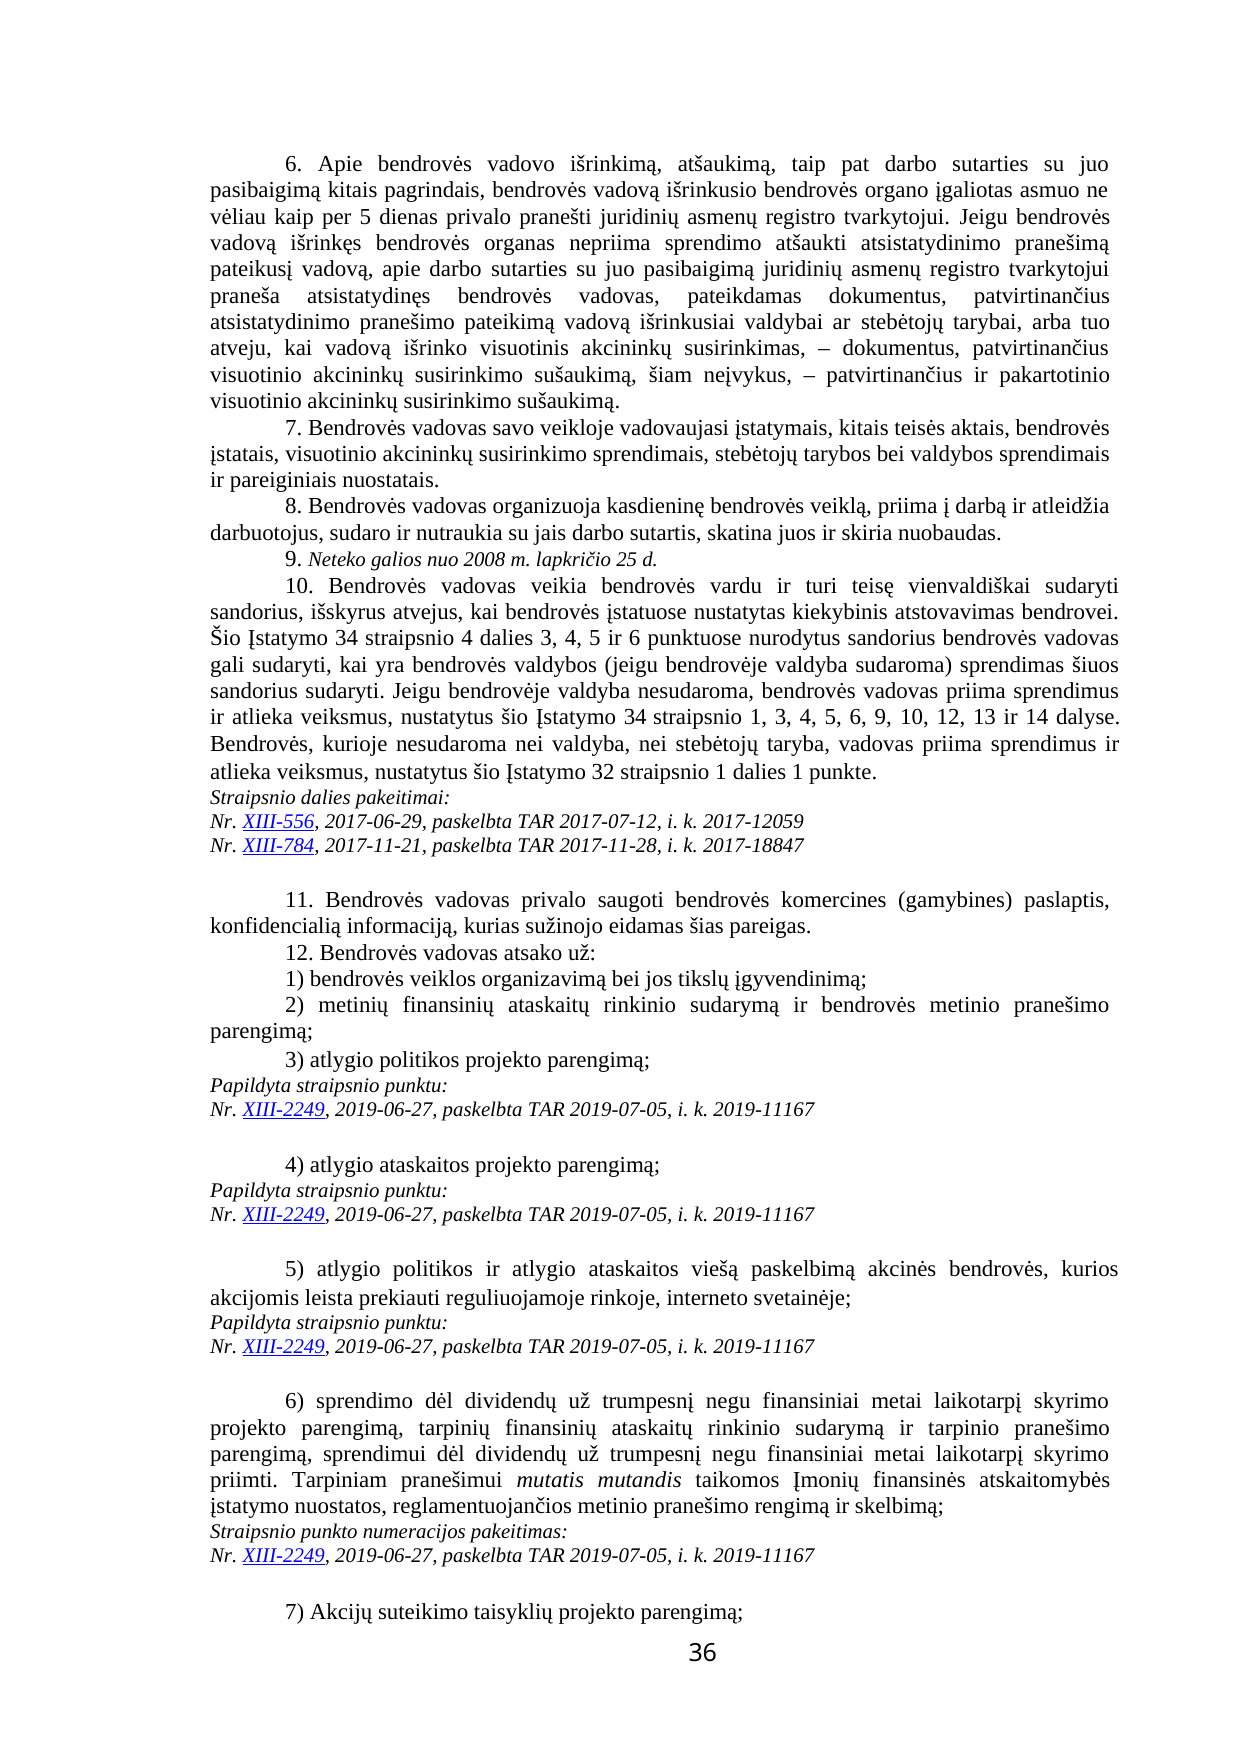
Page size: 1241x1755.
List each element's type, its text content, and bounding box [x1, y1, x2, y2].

text Straipsnio punkto numeracijos pakeitimas: [210, 1519, 1120, 1543]
text 11. Bendrovės vadovas privalo saugoti bendrovės komercines (gamybines) paslaptis, konfidencialią informaciją, kurias sužinojo eidamas šias pareigas. [210, 886, 1111, 938]
text 4) atlygio ataskaitos projekto parengimą; [210, 1149, 1120, 1178]
text Nr. XIII-2249, 2019-06-27, paskelbta TAR 2019-07-05, i. k. 2019-11167 [210, 1543, 1120, 1567]
text 3) atlygio politikos projekto parengimą; [210, 1044, 1120, 1073]
text 5) atlygio politikos ir atlygio ataskaitos viešą paskelbimą akcinės bendrovės, kurios akcijomis leista prekiauti reguliuojamoje rinkoje, interneto svetainėje; [210, 1255, 1120, 1310]
text 7. Bendrovės vadovas savo veikloje vadovaujasi įstatymais, kitais teisės aktais, bendrovės įstatais, visuotinio akcininkų susirinkimo sprendimais, stebėtojų tarybos bei valdybos sprendimais ir pareiginiais nuostatais. [210, 413, 1111, 493]
text 1) bendrovės veiklos organizavimą bei jos tikslų įgyvendinimą; [210, 965, 1111, 991]
text Nr. XIII-556, 2017-06-29, paskelbta TAR 2017-07-12, i. k. 2017-12059 [210, 809, 1120, 833]
text 10. Bendrovės vadovas veikia bendrovės vardu ir turi teisę vienvaldiškai sudaryti sandorius, išskyrus atvejus, kai bendrovės įstatuose nustatytas kiekybinis atstovavimas bendrovei. Šio Įstatymo 34 straipsnio 4 dalies 3, 4, 5 ir 6 punktuose nurodytus sandorius bendrovės vadovas gali sudaryti, kai yra bendrovės valdybos (jeigu bendrovėje valdyba sudaroma) sprendimas šiuos sandorius sudaryti. Jeigu bendrovėje valdyba nesudaroma, bendrovės vadovas priima sprendimus ir atlieka veiksmus, nustatytus šio Įstatymo 34 straipsnio 1, 3, 4, 5, 6, 9, 10, 12, 13 ir 14 dalyse. Bendrovės, kurioje nesudaroma nei valdyba, nei stebėtojų taryba, vadovas priima sprendimus ir atlieka veiksmus, nustatytus šio Įstatymo 32 straipsnio 1 dalies 1 punkte. [210, 572, 1120, 785]
text Nr. XIII-2249, 2019-06-27, paskelbta TAR 2019-07-05, i. k. 2019-11167 [210, 1097, 1120, 1121]
text Papildyta straipsnio punktu: [210, 1310, 1120, 1334]
text Nr. XIII-2249, 2019-06-27, paskelbta TAR 2019-07-05, i. k. 2019-11167 [210, 1334, 1120, 1358]
text 6) sprendimo dėl dividendų už trumpesnį negu finansiniai metai laikotarpį skyrimo projekto parengimą, tarpinių finansinių ataskaitų rinkinio sudarymą ir tarpinio pranešimo parengimą, sprendimui dėl dividendų už trumpesnį negu finansiniai metai laikotarpį skyrimo priimti. Tarpiniam pranešimui mutatis mutandis taikomos Įmonių finansinės atskaitomybės įstatymo nuostatos, reglamentuojančios metinio pranešimo rengimą ir skelbimą; [210, 1387, 1111, 1519]
text 9. Neteko galios nuo 2008 m. lapkričio 25 d. [210, 545, 1111, 572]
text 8. Bendrovės vadovas organizuoja kasdieninę bendrovės veiklą, priima į darbą ir atleidžia darbuotojus, sudaro ir nutraukia su jais darbo sutartis, skatina juos ir skiria nuobaudas. [210, 493, 1111, 545]
text 12. Bendrovės vadovas atsako už: [210, 938, 1111, 965]
text 2) metinių finansinių ataskaitų rinkinio sudarymą ir bendrovės metinio pranešimo parengimą; [210, 991, 1111, 1044]
text Papildyta straipsnio punktu: [210, 1178, 1120, 1202]
text Nr. XIII-784, 2017-11-21, paskelbta TAR 2017-11-28, i. k. 2017-18847 [210, 833, 1120, 857]
text 6. Apie bendrovės vadovo išrinkimą, atšaukimą, taip pat darbo sutarties su juo pasibaigimą kitais pagrindais, bendrovės vadovą išrinkusio bendrovės organo įgaliotas asmuo ne vėliau kaip per 5 dienas privalo pranešti juridinių asmenų registro tvarkytojui. Jeigu bendrovės vadovą išrinkęs bendrovės organas nepriima sprendimo atšaukti atsistatydinimo pranešimą pateikusį vadovą, apie darbo sutarties su juo pasibaigimą juridinių asmenų registro tvarkytojui praneša atsistatydinęs bendrovės vadovas, pateikdamas dokumentus, patvirtinančius atsistatydinimo pranešimo pateikimą vadovą išrinkusiai valdybai ar stebėtojų tarybai, arba tuo atveju, kai vadovą išrinko visuotinis akcininkų susirinkimas, – dokumentus, patvirtinančius visuotinio akcininkų susirinkimo sušaukimą, šiam neįvykus, – patvirtinančius ir pakartotinio visuotinio akcininkų susirinkimo sušaukimą. [210, 150, 1110, 413]
text Papildyta straipsnio punktu: [210, 1073, 1120, 1097]
text Straipsnio dalies pakeitimai: [210, 785, 1120, 809]
text Nr. XIII-2249, 2019-06-27, paskelbta TAR 2019-07-05, i. k. 2019-11167 [210, 1202, 1120, 1226]
text 7) Akcijų suteikimo taisyklių projekto parengimą; [210, 1596, 1120, 1624]
